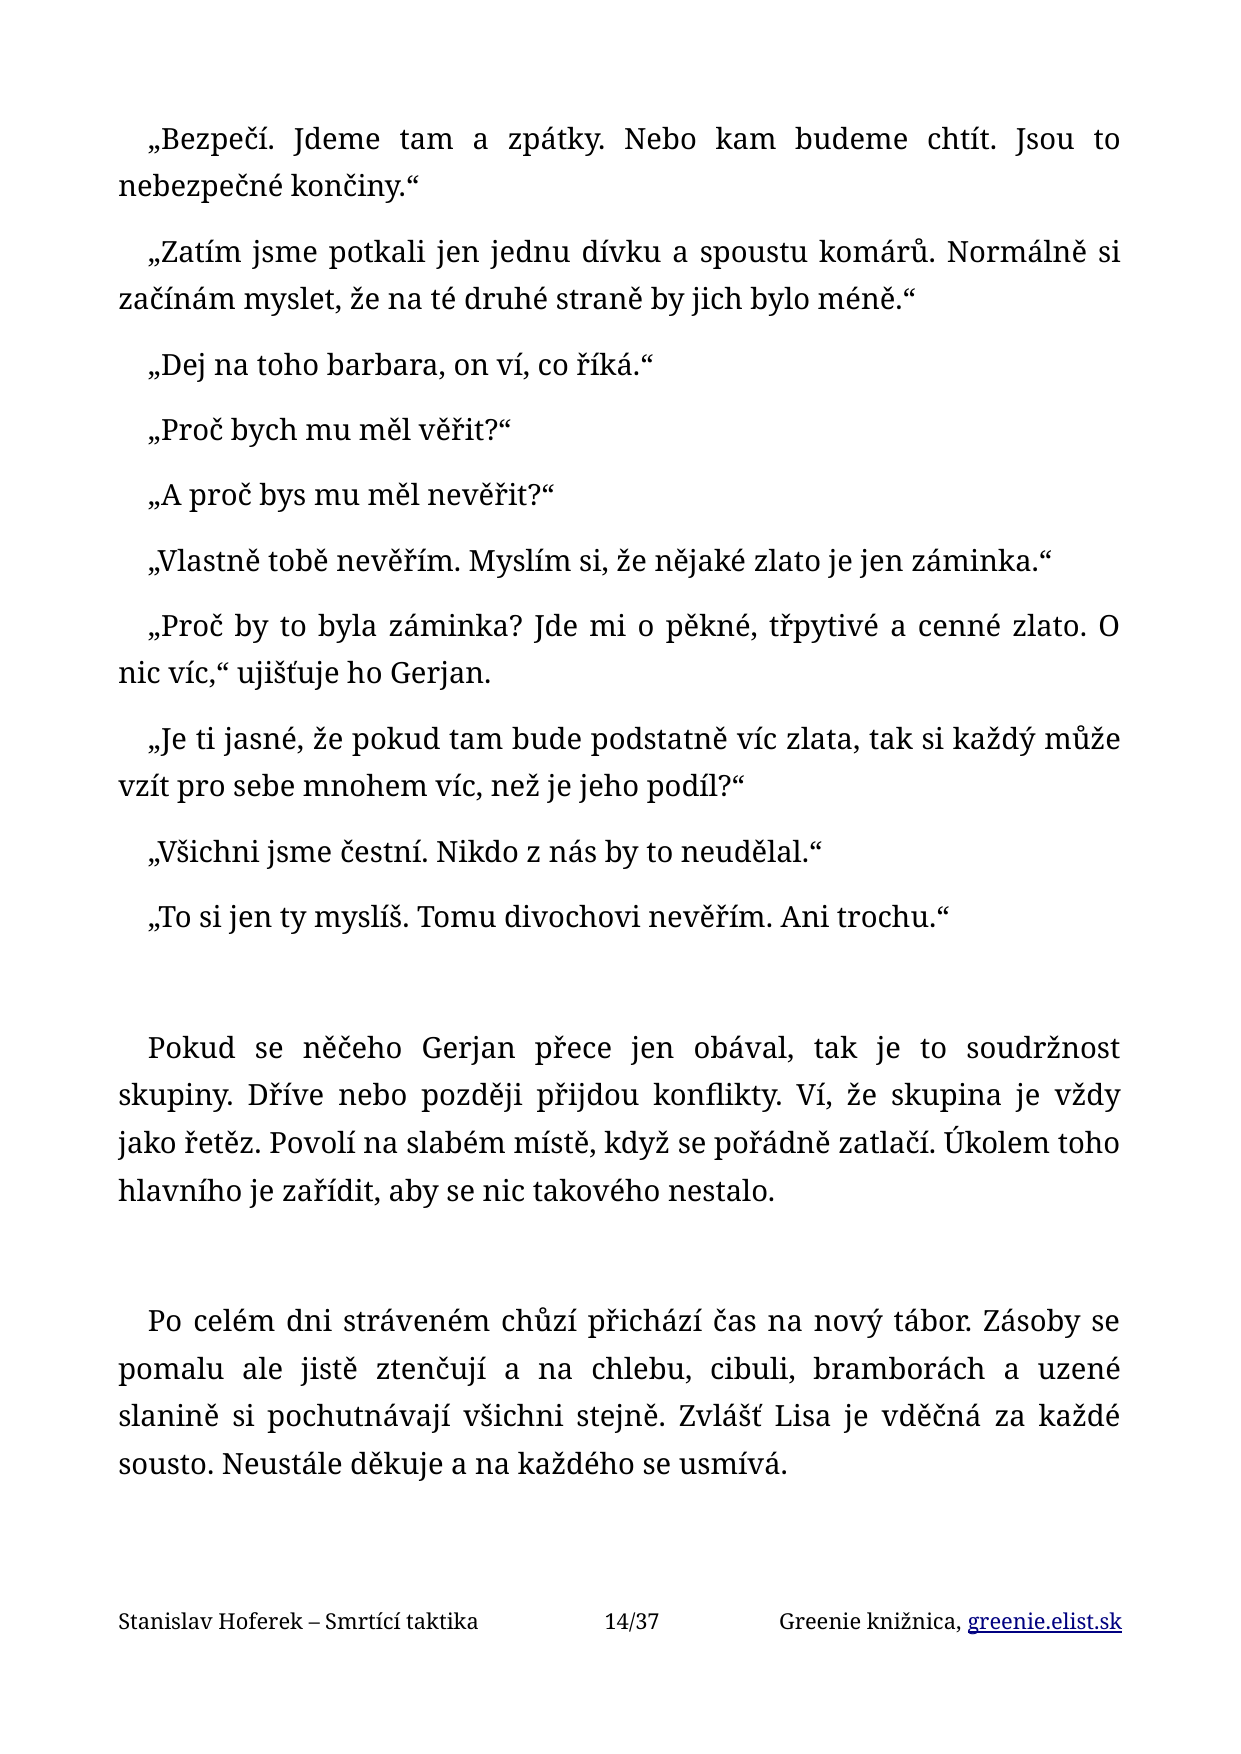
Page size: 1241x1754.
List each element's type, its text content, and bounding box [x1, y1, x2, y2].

text „Zatím jsme potkali jen jednu dívku a spoustu komárů. Normálně si začínám myslet, že na té druhé straně by jich bylo méně.“ [118, 231, 1122, 318]
text „To si jen ty myslíš. Tomu divochovi nevěřím. Ani trochu.“ [118, 896, 1122, 936]
text „Proč by to byla záminka? Jde mi o pěkné, třpytivé a cenné zlato. O nic víc,“ ujišťuje ho Gerjan. [118, 605, 1122, 692]
text „Proč bych mu měl věřit?“ [118, 409, 1122, 449]
text „Všichni jsme čestní. Nikdo z nás by to neudělal.“ [118, 831, 1122, 871]
text „Vlastně tobě nevěřím. Myslím si, že nějaké zlato je jen záminka.“ [118, 540, 1122, 579]
text „A proč bys mu měl nevěřit?“ [118, 474, 1122, 514]
text „Dej na toho barbara, on ví, co říká.“ [118, 344, 1122, 384]
text „Bezpečí. Jdeme tam a zpátky. Nebo kam budeme chtít. Jsou to nebezpečné končiny.“ [118, 118, 1122, 205]
text „Je ti jasné, že pokud tam bude podstatně víc zlata, tak si každý může vzít pro sebe mnohem víc, než je jeho podíl?“ [118, 718, 1122, 805]
text Po celém dni stráveném chůzí přichází čas na nový tábor. Zásoby se pomalu ale jistě ztenčují a na chlebu, cibuli, bramborách a uzené slanině si pochutnávají všichni stejně. Zvlášť Lisa je vděčná za každé sousto. Neustále děkuje a na každého se usmívá. [118, 1300, 1122, 1483]
text Pokud se něčeho Gerjan přece jen obával, tak je to soudržnost skupiny. Dříve nebo později přijdou konflikty. Ví, že skupina je vždy jako řetěz. Povolí na slabém místě, když se pořádně zatlačí. Úkolem toho hlavního je zařídit, aby se nic takového nestalo. [118, 1027, 1122, 1209]
